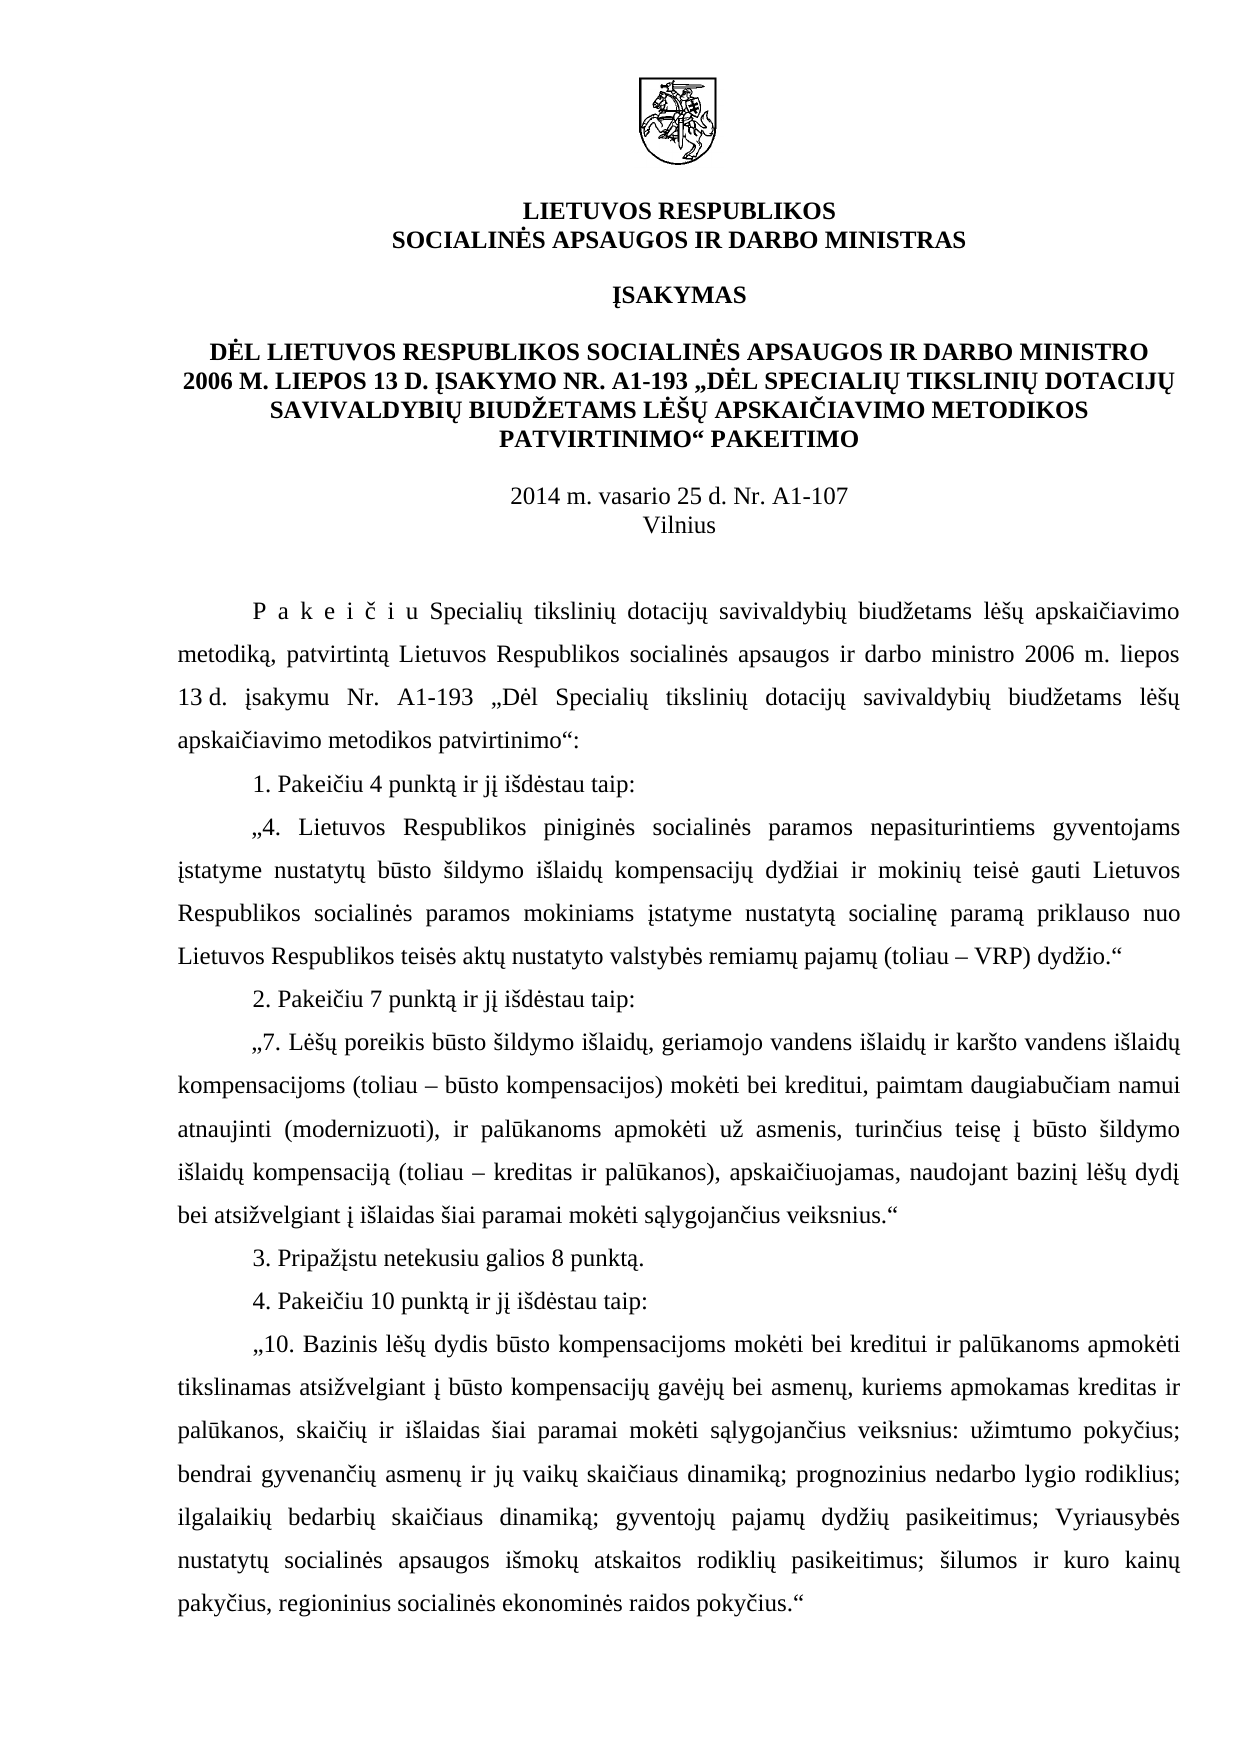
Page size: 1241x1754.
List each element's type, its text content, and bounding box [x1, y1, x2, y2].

text „4. Lietuvos Respublikos piniginės socialinės paramos nepasiturintiems gyventojams įstatyme nustatytų būsto šildymo išlaidų kompensacijų dydžiai ir mokinių teisė gauti Lietuvos Respublikos socialinės paramos mokiniams įstatyme nustatytą socialinę paramą priklauso nuo Lietuvos Respublikos teisės aktų nustatyto valstybės remiamų pajamų (toliau – VRP) dydžio.“ [177, 812, 1181, 970]
text ĮSAKYMAS [177, 280, 1181, 309]
text Vilnius [177, 510, 1181, 539]
text 2. Pakeičiu 7 punktą ir jį išdėstau taip: [252, 984, 1181, 1013]
text LIETUVOS RESPUBLIKOS [177, 196, 1181, 225]
text SOCIALINĖS APSAUGOS IR DARBO MINISTRAS [177, 225, 1181, 253]
text 2006 m. liepos 13 d. įsakymo nr. a1-193 „dėl specialių tikslinių dotacijų savivaldybių biudžetams lėšų apskaičiavimo metodikos patvirtinimo“ pakeitimo [177, 366, 1181, 452]
text 4. Pakeičiu 10 punktą ir jį išdėstau taip: [252, 1286, 1181, 1315]
text 2014 m. vasario 25 d. Nr. A1-107 [177, 481, 1181, 510]
text „7. Lėšų poreikis būsto šildymo išlaidų, geriamojo vandens išlaidų ir karšto vandens išlaidų kompensacijoms (toliau – būsto kompensacijos) mokėti bei kreditui, paimtam daugiabučiam namui atnaujinti (modernizuoti), ir palūkanoms apmokėti už asmenis, turinčius teisę į būsto šildymo išlaidų kompensaciją (toliau – kreditas ir palūkanos), apskaičiuojamas, naudojant bazinį lėšų dydį bei atsižvelgiant į išlaidas šiai paramai mokėti sąlygojančius veiksnius.“ [177, 1027, 1181, 1229]
text „10. Bazinis lėšų dydis būsto kompensacijoms mokėti bei kreditui ir palūkanoms apmokėti tikslinamas atsižvelgiant į būsto kompensacijų gavėjų bei asmenų, kuriems apmokamas kreditas ir palūkanos, skaičių ir išlaidas šiai paramai mokėti sąlygojančius veiksnius: užimtumo pokyčius; bendrai gyvenančių asmenų ir jų vaikų skaičiaus dinamiką; prognozinius nedarbo lygio rodiklius; ilgalaikių bedarbių skaičiaus dinamiką; gyventojų pajamų dydžių pasikeitimus; Vyriausybės nustatytų socialinės apsaugos išmokų atskaitos rodiklių pasikeitimus; šilumos ir kuro kainų pakyčius, regioninius socialinės ekonominės raidos pokyčius.“ [177, 1329, 1181, 1617]
text DĖL lietuvos respublikos socialinės apsaugos ir darbo ministro [177, 337, 1181, 366]
text P a k e i č i u Specialių tikslinių dotacijų savivaldybių biudžetams lėšų apskaičiavimo metodiką, patvirtintą Lietuvos Respublikos socialinės apsaugos ir darbo ministro 2006 m. liepos 13 d. įsakymu Nr. A1-193 „Dėl Specialių tikslinių dotacijų savivaldybių biudžetams lėšų apskaičiavimo metodikos patvirtinimo“: [177, 596, 1181, 754]
text 1. Pakeičiu 4 punktą ir jį išdėstau taip: [252, 769, 1181, 797]
text 3. Pripažįstu netekusiu galios 8 punktą. [252, 1243, 1181, 1272]
